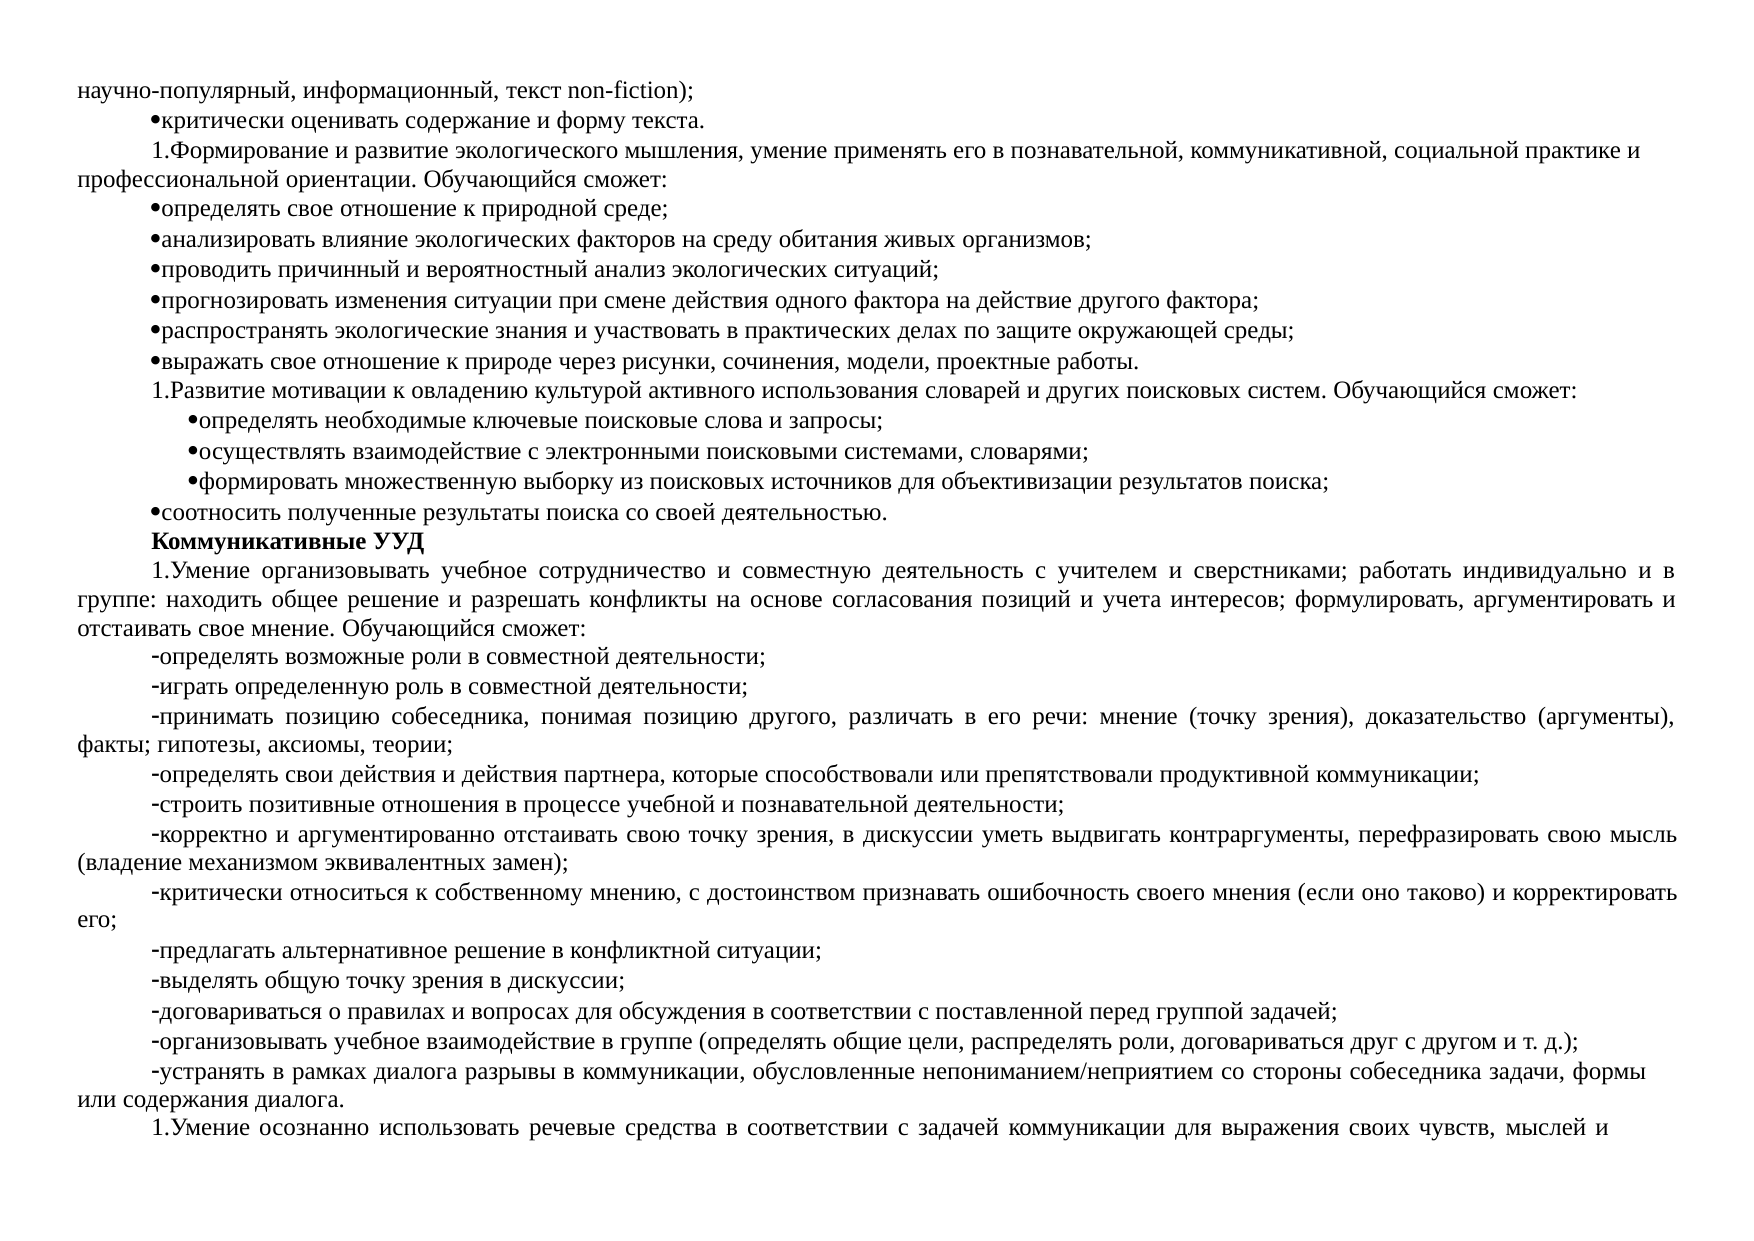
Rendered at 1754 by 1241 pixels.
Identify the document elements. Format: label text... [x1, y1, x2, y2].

list играть определенную роль в совместной деятельности; [151, 670, 1689, 701]
list определять свои действия и действия партнера, которые способствовали или препятствовали продуктивной коммуникации; [151, 758, 1689, 788]
list устранять в рамках диалога разрывы в коммуникации, обусловленные непониманием/неприятием со стороны собеседника задачи, формы или содержания диалога. [77, 1056, 1677, 1113]
list критически относиться к собственному мнению, с достоинством признавать ошибочность своего мнения (если оно таково) и корректировать его; [77, 877, 1677, 933]
list корректно и аргументированно отстаивать свою точку зрения, в дискуссии уметь выдвигать контраргументы, перефразировать свою мысль (владение механизмом эквивалентных замен); [77, 819, 1678, 876]
list прогнозировать изменения ситуации при смене действия одного фактора на действие другого фактора; [151, 284, 1689, 314]
text научно-популярный, информационный, текст non-fiction); [77, 76, 1689, 104]
list распространять экологические знания и участвовать в практических делах по защите окружающей среды; [151, 314, 1689, 345]
list организовывать учебное взаимодействие в группе (определять общие цели, распределять роли, договариваться друг с другом и т. д.); [151, 1025, 1689, 1056]
list Формирование и развитие экологического мышления, умение применять его в познавательной, коммуникативной, социальной практике и профессиональной ориентации. Обучающийся сможет: [77, 135, 1677, 192]
list предлагать альтернативное решение в конфликтной ситуации; [151, 934, 1689, 964]
list определять свое отношение к природной среде; [151, 192, 1689, 223]
list анализировать влияние экологических факторов на среду обитания живых организмов; [151, 223, 1689, 253]
list выделять общую точку зрения в дискуссии; [151, 964, 1689, 995]
subtitle Коммуникативные УУД [151, 526, 1689, 555]
list формировать множественную выборку из поисковых источников для объективизации результатов поиска; [188, 465, 1689, 496]
list определять необходимые ключевые поисковые слова и запросы; [188, 404, 1689, 435]
list выражать свое отношение к природе через рисунки, сочинения, модели, проектные работы. [151, 345, 1689, 376]
list критически оценивать содержание и форму текста. [151, 104, 1689, 135]
list определять возможные роли в совместной деятельности; [151, 641, 1689, 670]
list Умение организовывать учебное сотрудничество и совместную деятельность с учителем и сверстниками; работать индивидуально и в группе: находить общее решение и разрешать конфликты на основе согласования позиций и учета интересов; формулировать, аргументировать и отстаивать свое мнение. Обучающийся сможет: [77, 555, 1677, 641]
list осуществлять взаимодействие с электронными поисковыми системами, словарями; [188, 435, 1689, 465]
list Умение осознанно использовать речевые средства в соответствии с задачей коммуникации для выражения своих чувств, мыслей и [151, 1113, 1689, 1141]
list принимать позицию собеседника, понимая позицию другого, различать в его речи: мнение (точку зрения), доказательство (аргументы), факты; гипотезы, аксиомы, теории; [77, 701, 1677, 758]
list договариваться о правилах и вопросах для обсуждения в соответствии с поставленной перед группой задачей; [151, 995, 1689, 1025]
list проводить причинный и вероятностный анализ экологических ситуаций; [151, 253, 1689, 284]
list строить позитивные отношения в процессе учебной и познавательной деятельности; [151, 788, 1689, 819]
list Развитие мотивации к овладению культурой активного использования словарей и других поисковых систем. Обучающийся сможет: [151, 376, 1689, 404]
list соотносить полученные результаты поиска со своей деятельностью. [151, 496, 1689, 526]
